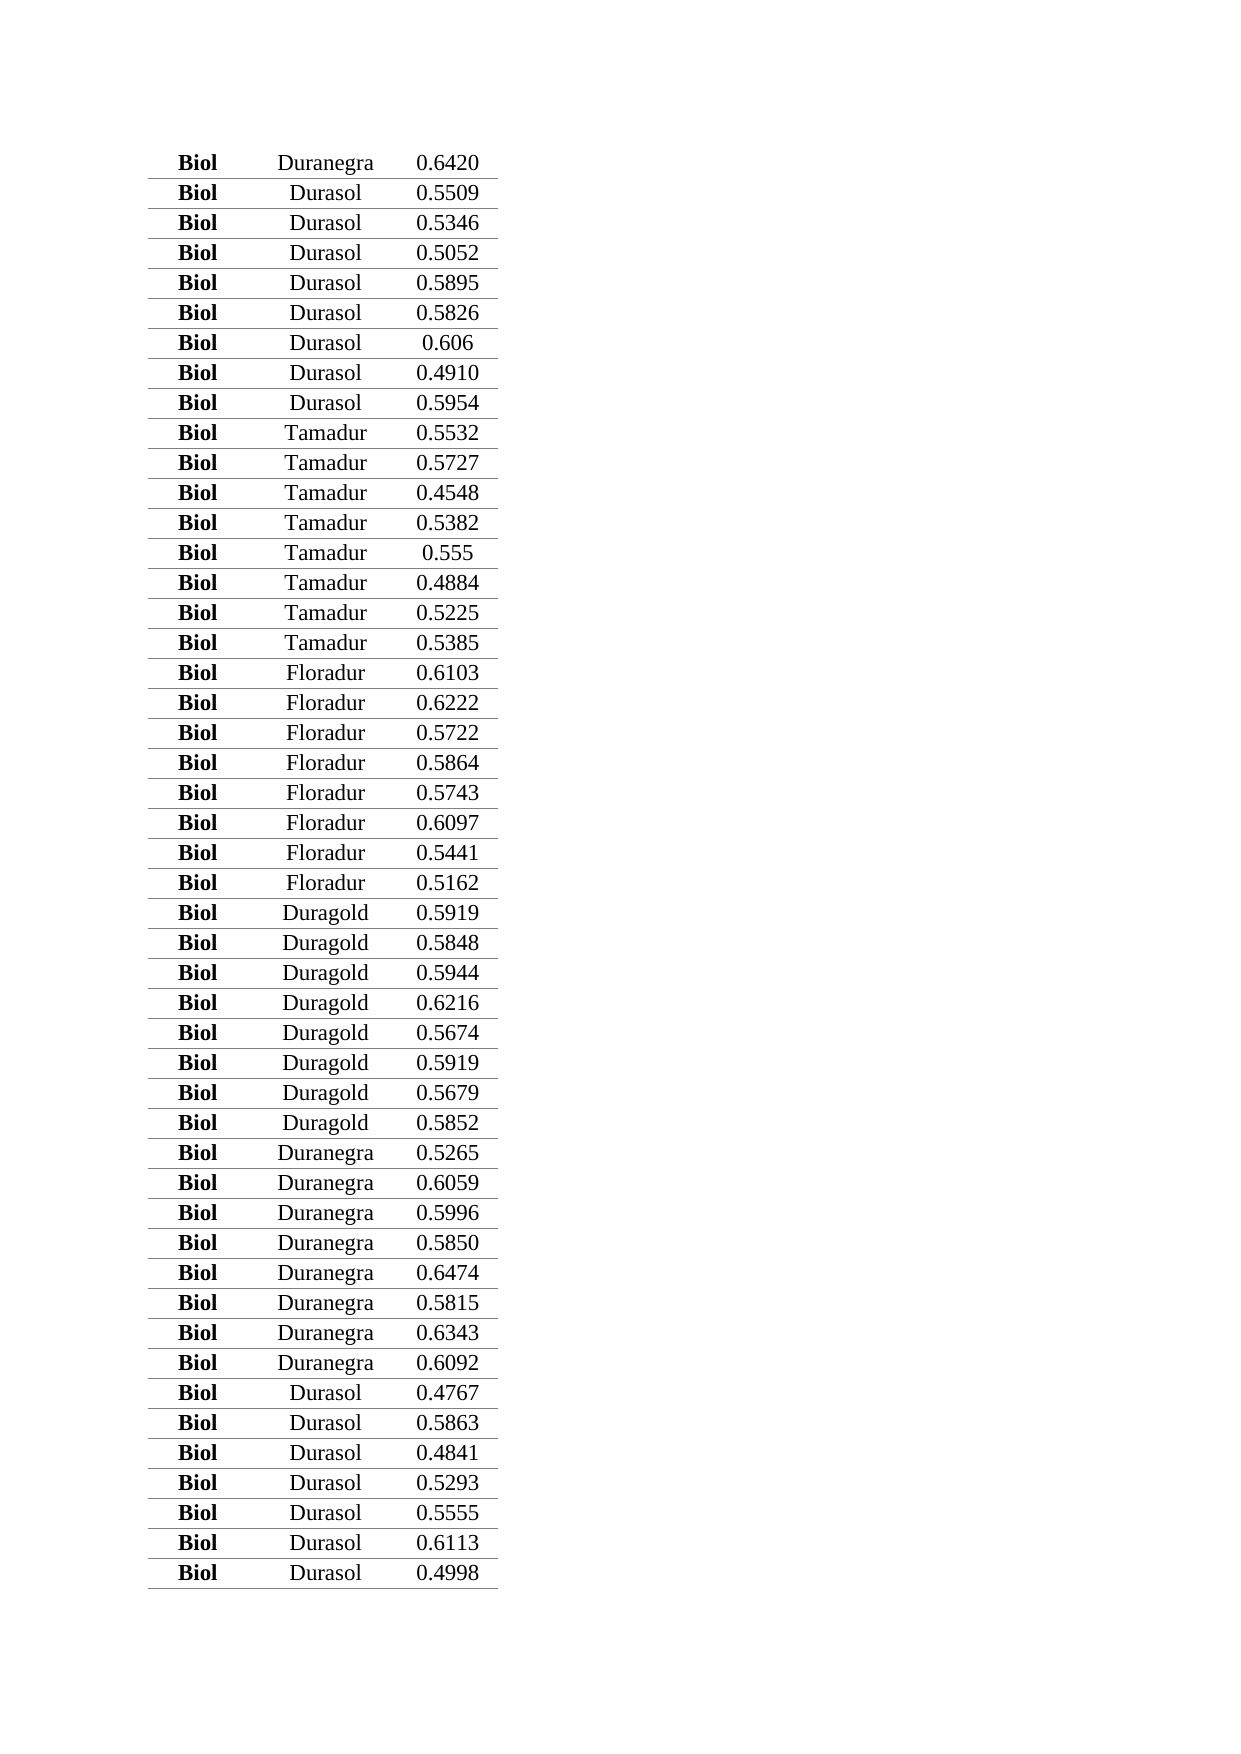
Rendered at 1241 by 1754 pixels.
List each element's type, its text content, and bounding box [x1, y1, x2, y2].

table_cell Durasol [248, 299, 398, 328]
table_cell Biol [148, 329, 248, 358]
table_cell Duragold [248, 1019, 398, 1048]
table_cell Tamadur [248, 419, 398, 448]
table_cell Floradur [248, 749, 398, 778]
table_cell Floradur [248, 869, 398, 898]
table_cell 0.6092 [398, 1349, 498, 1378]
table_cell Biol [148, 1199, 248, 1228]
table_cell 0.5382 [398, 509, 498, 538]
table_cell Biol [148, 569, 248, 598]
table_cell Floradur [248, 839, 398, 868]
table_cell 0.5919 [398, 899, 498, 928]
table_cell 0.4884 [398, 569, 498, 598]
table_cell Biol [148, 779, 248, 808]
table_cell Floradur [248, 719, 398, 748]
table_cell 0.5852 [398, 1109, 498, 1138]
table_cell 0.4767 [398, 1379, 498, 1408]
table_cell Biol [148, 1319, 248, 1348]
table_cell 0.6113 [398, 1529, 498, 1558]
table_cell Biol [148, 599, 248, 628]
table_cell Duranegra [248, 1139, 398, 1168]
table_cell 0.6343 [398, 1319, 498, 1348]
table_cell 0.5815 [398, 1289, 498, 1318]
table_cell Biol [148, 1109, 248, 1138]
table_cell Duragold [248, 989, 398, 1018]
table_cell Biol [148, 148, 248, 178]
table_cell 0.5850 [398, 1229, 498, 1258]
table_cell 0.4548 [398, 479, 498, 508]
table_cell 0.5895 [398, 269, 498, 298]
table_cell 0.5826 [398, 299, 498, 328]
table_cell 0.5674 [398, 1019, 498, 1048]
table_cell Biol [148, 1529, 248, 1558]
table_cell Biol [148, 209, 248, 238]
table_cell Duranegra [248, 1289, 398, 1318]
table_cell Duranegra [248, 1199, 398, 1228]
table_cell Biol [148, 539, 248, 568]
table_cell Tamadur [248, 449, 398, 478]
table_cell Durasol [248, 1559, 398, 1588]
table_cell Duranegra [248, 1169, 398, 1198]
table_cell Biol [148, 749, 248, 778]
table_cell 0.5441 [398, 839, 498, 868]
table_cell Duranegra [248, 1229, 398, 1258]
table_cell Floradur [248, 809, 398, 838]
table_cell Biol [148, 659, 248, 688]
table_cell Biol [148, 1049, 248, 1078]
table_cell Durasol [248, 1529, 398, 1558]
table_cell 0.6216 [398, 989, 498, 1018]
table_cell Biol [148, 179, 248, 208]
table_cell Durasol [248, 389, 398, 418]
table_cell Biol [148, 479, 248, 508]
table_cell Duragold [248, 1079, 398, 1108]
table_cell Durasol [248, 1499, 398, 1528]
table_cell Biol [148, 269, 248, 298]
table_cell Floradur [248, 689, 398, 718]
table_cell 0.5346 [398, 209, 498, 238]
table_cell Durasol [248, 239, 398, 268]
table_cell 0.6474 [398, 1259, 498, 1288]
table_cell 0.4998 [398, 1559, 498, 1588]
table_cell Biol [148, 1079, 248, 1108]
table_cell 0.5919 [398, 1049, 498, 1078]
table_cell Biol [148, 1349, 248, 1378]
table_cell 0.6059 [398, 1169, 498, 1198]
table_cell Biol [148, 1439, 248, 1468]
table_cell Durasol [248, 1379, 398, 1408]
table_cell 0.5863 [398, 1409, 498, 1438]
table_cell Biol [148, 1469, 248, 1498]
table_cell Biol [148, 959, 248, 988]
table_cell Biol [148, 1289, 248, 1318]
table_cell 0.5555 [398, 1499, 498, 1528]
table_cell Biol [148, 239, 248, 268]
table_cell 0.5509 [398, 179, 498, 208]
table_cell Biol [148, 1499, 248, 1528]
table_cell 0.5052 [398, 239, 498, 268]
table_cell 0.5864 [398, 749, 498, 778]
table_cell Tamadur [248, 539, 398, 568]
table_cell 0.5944 [398, 959, 498, 988]
table_cell Biol [148, 359, 248, 388]
table_cell Tamadur [248, 599, 398, 628]
table_cell Duranegra [248, 148, 398, 178]
table_cell Biol [148, 509, 248, 538]
table_cell Durasol [248, 1469, 398, 1498]
table_cell Durasol [248, 1439, 398, 1468]
table_cell Biol [148, 929, 248, 958]
table_cell Biol [148, 1229, 248, 1258]
table_cell 0.4841 [398, 1439, 498, 1468]
table_cell Duranegra [248, 1259, 398, 1288]
table_cell Tamadur [248, 569, 398, 598]
table_cell Biol [148, 299, 248, 328]
table_cell Floradur [248, 779, 398, 808]
table_cell Duragold [248, 929, 398, 958]
table_cell 0.6222 [398, 689, 498, 718]
table_cell Biol [148, 1169, 248, 1198]
table_cell Duranegra [248, 1349, 398, 1378]
table_cell Biol [148, 899, 248, 928]
table_cell 0.5225 [398, 599, 498, 628]
table_cell Duranegra [248, 1319, 398, 1348]
table_cell Biol [148, 419, 248, 448]
table_cell 0.6420 [398, 148, 498, 178]
table_cell Biol [148, 689, 248, 718]
table_cell 0.5727 [398, 449, 498, 478]
table_cell Tamadur [248, 509, 398, 538]
table_cell Durasol [248, 329, 398, 358]
table_cell Tamadur [248, 479, 398, 508]
table_cell Biol [148, 449, 248, 478]
table_cell Biol [148, 1559, 248, 1588]
table_cell Duragold [248, 899, 398, 928]
table_cell 0.5954 [398, 389, 498, 418]
table_cell Biol [148, 839, 248, 868]
table_cell 0.5743 [398, 779, 498, 808]
table_cell Durasol [248, 269, 398, 298]
table_cell Biol [148, 1379, 248, 1408]
table_cell Biol [148, 989, 248, 1018]
table_cell Durasol [248, 1409, 398, 1438]
table_cell 0.5722 [398, 719, 498, 748]
table_cell 0.5162 [398, 869, 498, 898]
table_cell 0.555 [398, 539, 498, 568]
table_cell 0.5848 [398, 929, 498, 958]
table_cell Biol [148, 1139, 248, 1168]
table_cell Durasol [248, 359, 398, 388]
table_cell 0.5293 [398, 1469, 498, 1498]
table_cell 0.4910 [398, 359, 498, 388]
table_cell Durasol [248, 209, 398, 238]
table_cell Tamadur [248, 629, 398, 658]
table_cell Biol [148, 1259, 248, 1288]
table_cell Floradur [248, 659, 398, 688]
table_cell 0.6097 [398, 809, 498, 838]
table_cell Biol [148, 1409, 248, 1438]
table_cell 0.606 [398, 329, 498, 358]
table_cell Biol [148, 869, 248, 898]
table_cell Biol [148, 629, 248, 658]
table_cell 0.5996 [398, 1199, 498, 1228]
table_cell 0.5385 [398, 629, 498, 658]
table_cell Duragold [248, 1049, 398, 1078]
table_cell Biol [148, 1019, 248, 1048]
table_cell Duragold [248, 1109, 398, 1138]
table_cell Biol [148, 389, 248, 418]
table_cell Biol [148, 809, 248, 838]
table_cell Biol [148, 719, 248, 748]
table_cell Duragold [248, 959, 398, 988]
table_cell Durasol [248, 179, 398, 208]
table_cell 0.6103 [398, 659, 498, 688]
table_cell 0.5532 [398, 419, 498, 448]
table_cell 0.5679 [398, 1079, 498, 1108]
table_cell 0.5265 [398, 1139, 498, 1168]
